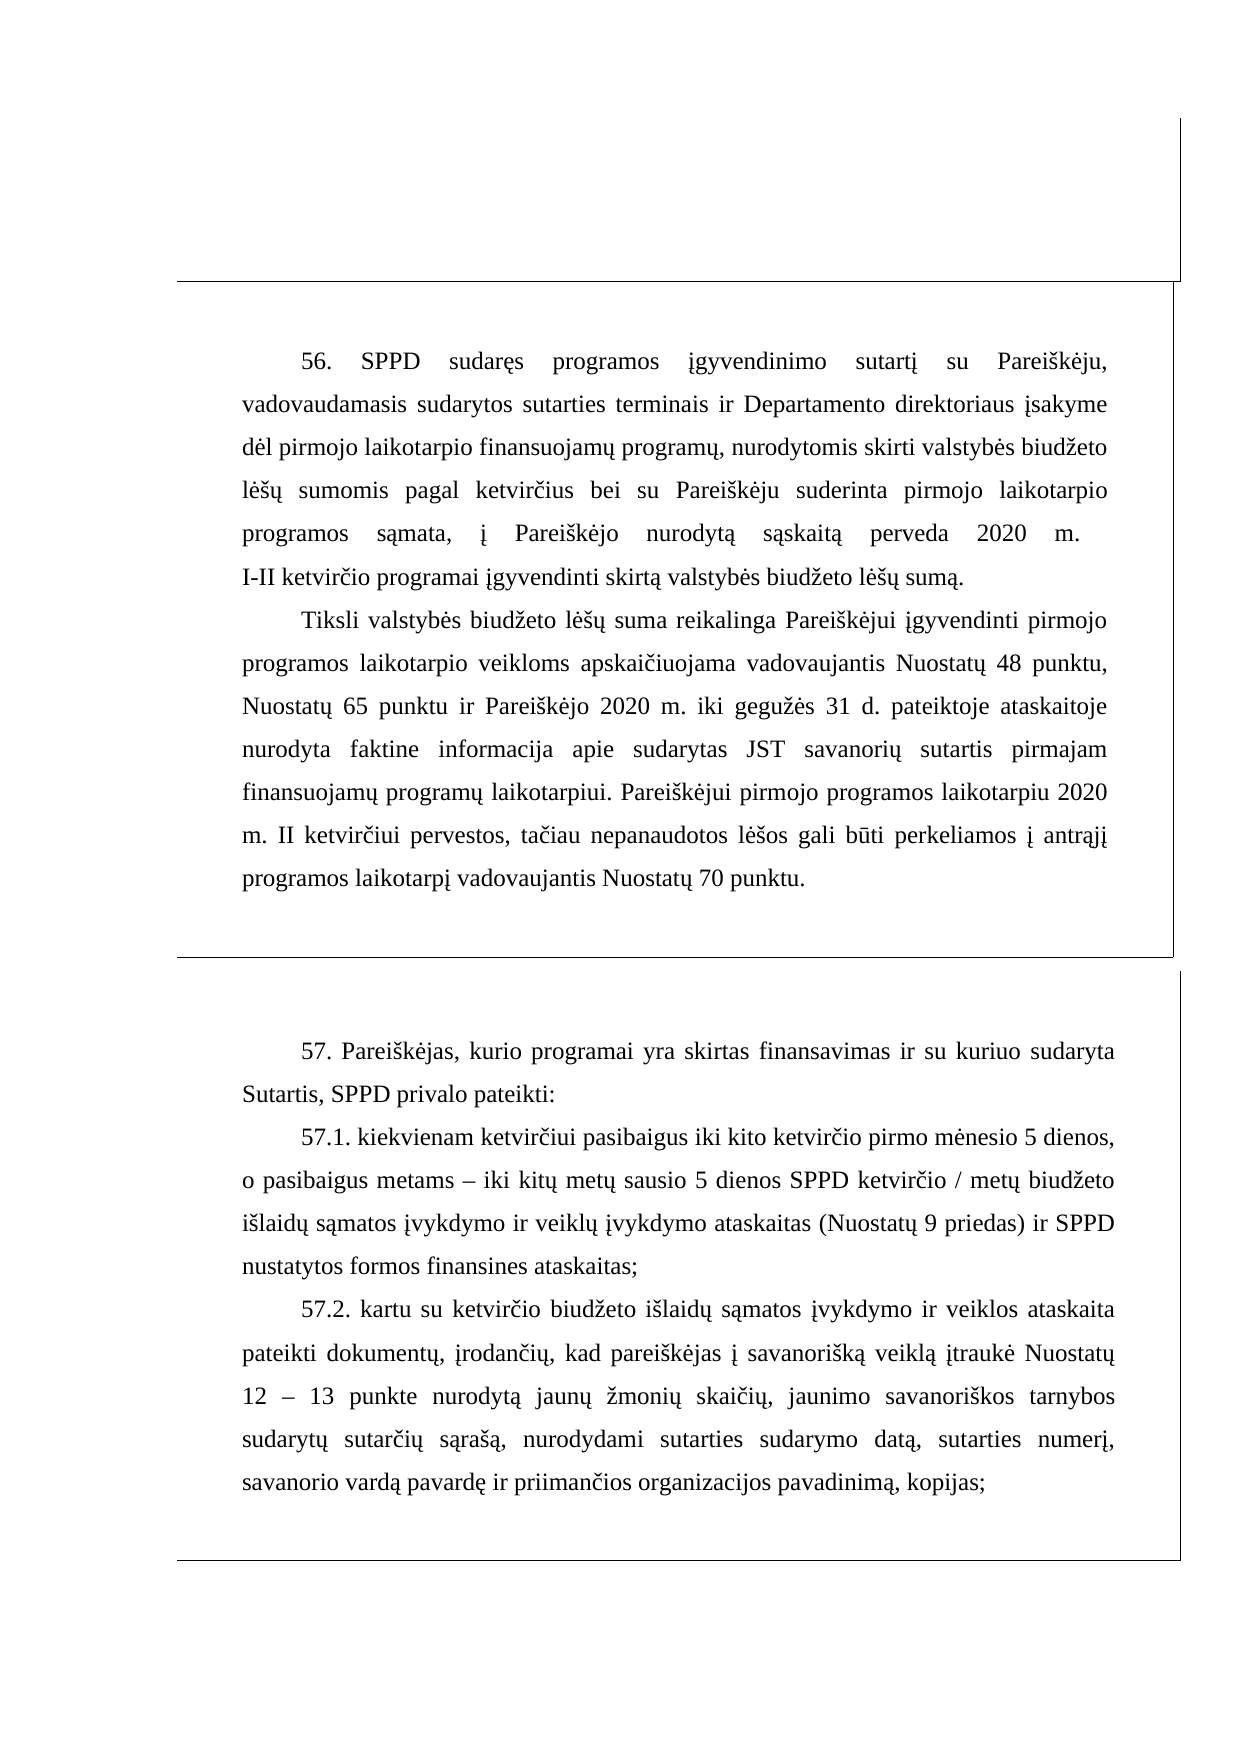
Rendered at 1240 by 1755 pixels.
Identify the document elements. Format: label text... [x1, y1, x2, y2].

text 56. SPPD sudaręs programos įgyvendinimo sutartį su Pareiškėju, vadovaudamasis sudarytos sutarties terminais ir Departamento direktoriaus įsakyme dėl pirmojo laikotarpio finansuojamų programų, nurodytomis skirti valstybės biudžeto lėšų sumomis pagal ketvirčius bei su Pareiškėju suderinta pirmojo laikotarpio programos sąmata, į Pareiškėjo nurodytą sąskaitą perveda 2020 m. I-II ketvirčio programai įgyvendinti skirtą valstybės biudžeto lėšų sumą. [177, 281, 1173, 540]
text 57.2. kartu su ketvirčio biudžeto išlaidų sąmatos įvykdymo ir veiklos ataskaita pateikti dokumentų, įrodančių, kad pareiškėjas į savanorišką veiklą įtraukė Nuostatų 12 – 13 punkte nurodytą jaunų žmonių skaičių, jaunimo savanoriškos tarnybos sudarytų sutarčių sąrašą, nurodydami sutarties sudarymo datą, sutarties numerį, savanorio vardą pavardę ir priimančios organizacijos pavadinimą, kopijas; [177, 1230, 1181, 1560]
text 57.1. kiekvienam ketvirčiui pasibaigus iki kito ketvirčio pirmo mėnesio 5 dienos, o pasibaigus metams – iki kitų metų sausio 5 dienos SPPD ketvirčio / metų biudžeto išlaidų sąmatos įvykdymo ir veiklų įvykdymo ataskaitas (Nuostatų 9 priedas) ir SPPD nustatytos formos finansines ataskaitas; [177, 1057, 1181, 1230]
text 57. Pareiškėjas, kurio programai yra skirtas finansavimas ir su kuriuo sudaryta Sutartis, SPPD privalo pateikti: [177, 971, 1180, 1057]
text Tiksli valstybės biudžeto lėšų suma reikalinga Pareiškėjui įgyvendinti pirmojo programos laikotarpio veikloms apskaičiuojama vadovaujantis Nuostatų 48 punktu, Nuostatų 65 punktu ir Pareiškėjo 2020 m. iki gegužės 31 d. pateiktoje ataskaitoje nurodyta faktine informacija apie sudarytas JST savanorių sutartis pirmajam finansuojamų programų laikotarpiui. Pareiškėjui pirmojo programos laikotarpiu 2020 m. II ketvirčiui pervestos, tačiau nepanaudotos lėšos gali būti perkeliamos į antrąjį programos laikotarpį vadovaujantis Nuostatų 70 punktu. [177, 540, 1173, 957]
